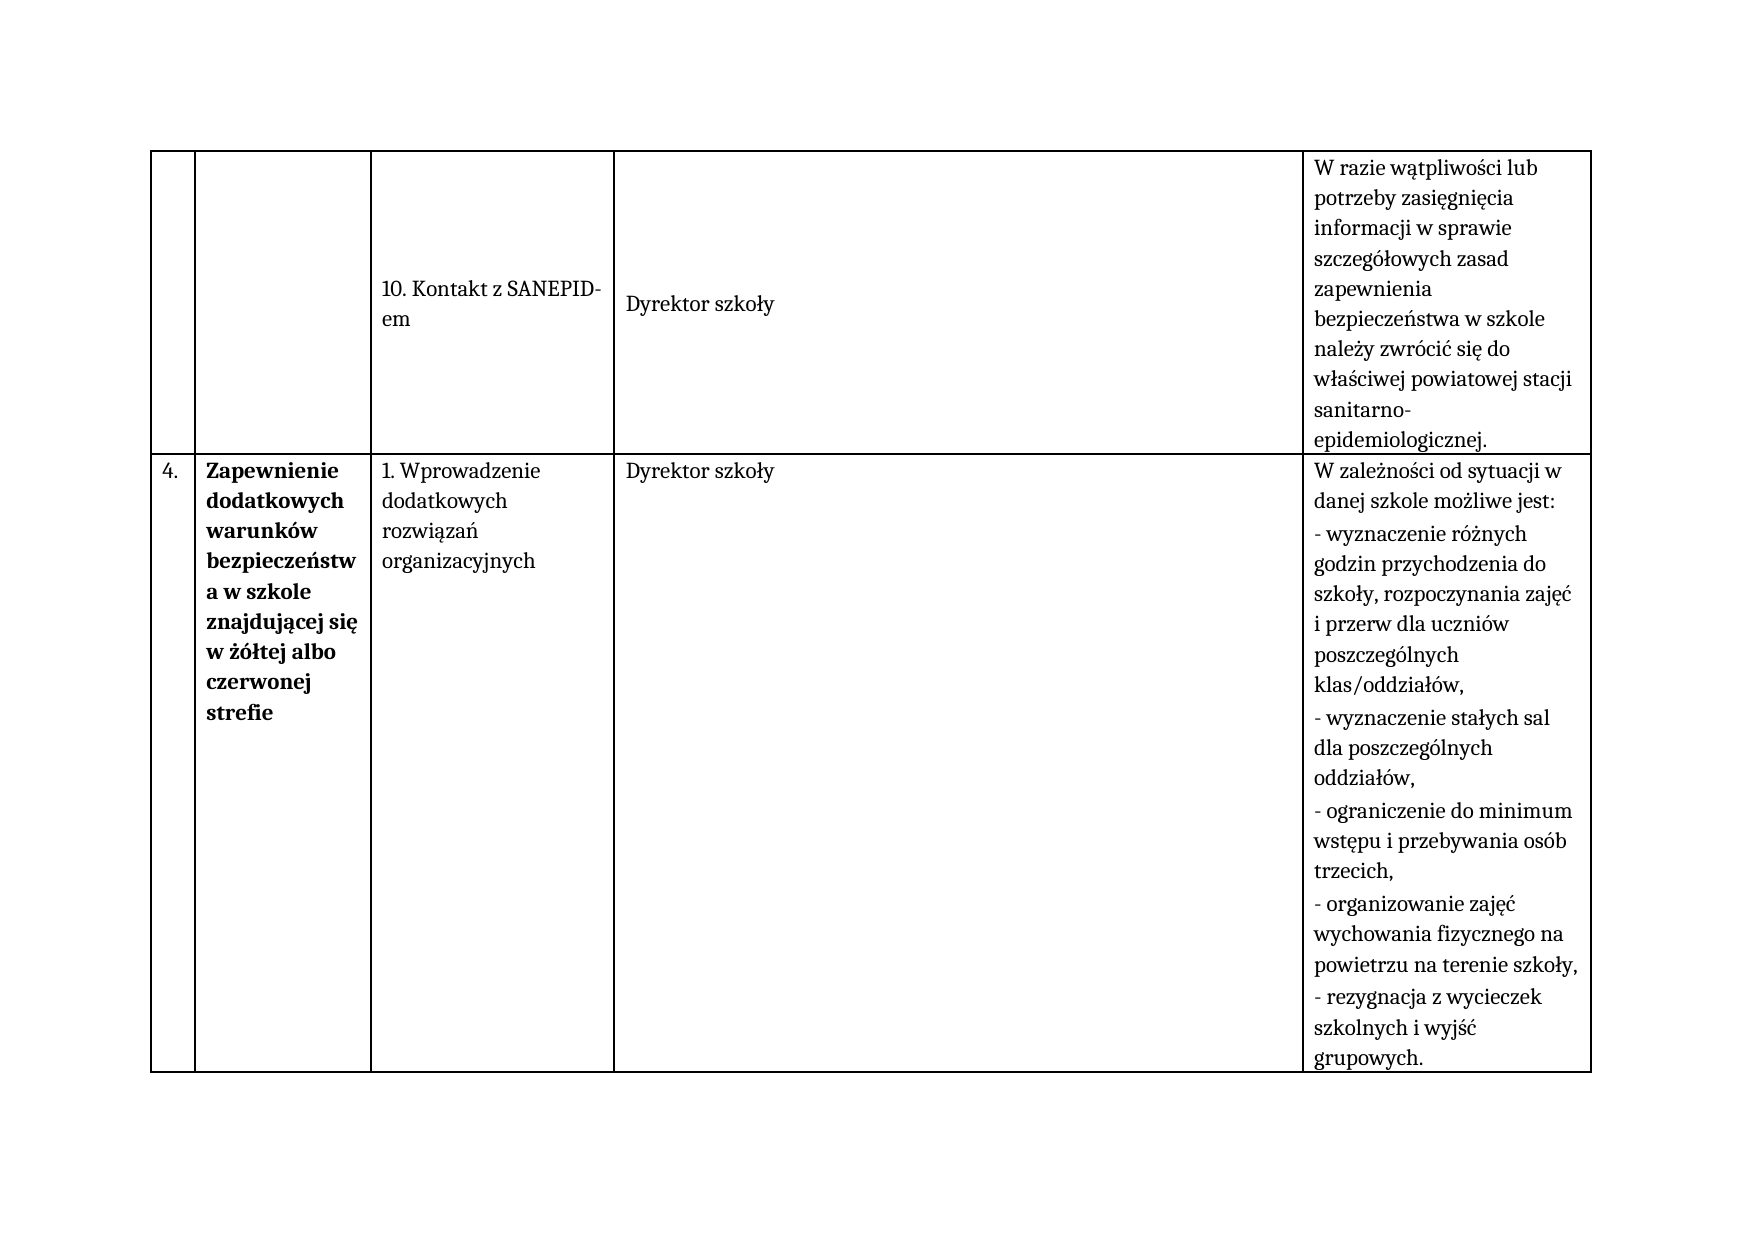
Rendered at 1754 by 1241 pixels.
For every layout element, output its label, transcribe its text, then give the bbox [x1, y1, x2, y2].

table_cell W razie wątpliwości lub potrzeby zasięgnięcia informacji w sprawie szczegółowych zasad zapewnienia bezpieczeństwa w szkole należy zwrócić się do właściwej powiatowej stacji sanitarno-epidemiologicznej. [1304, 152, 1590, 453]
table_cell [152, 152, 194, 453]
table_cell Dyrektor szkoły [615, 455, 1302, 1071]
table_cell 1. Wprowadzenie dodatkowych rozwiązań organizacyjnych [372, 455, 613, 1071]
table_cell 10. Kontakt z SANEPID-em [372, 152, 613, 453]
table_cell W zależności od sytuacji w danej szkole możliwe jest: - wyznaczenie różnych godzin przychodzenia do szkoły, rozpoczynania zajęć i przerw dla uczniów poszczególnych klas/oddziałów, - wyznaczenie stałych sal dla poszczególnych oddziałów, - ograniczenie do minimum wstępu i przebywania osób trzecich, - organizowanie zajęć wychowania fizycznego na powietrzu na terenie szkoły, - rezygnacja z wycieczek szkolnych i wyjść grupowych. [1304, 455, 1590, 1071]
table_cell Zapewnienie dodatkowych warunków bezpieczeństwa w szkole znajdującej się w żółtej albo czerwonej strefie [196, 455, 370, 1071]
table_cell [196, 152, 370, 453]
table_cell 4. [152, 455, 194, 1071]
table_cell Dyrektor szkoły [615, 152, 1302, 453]
